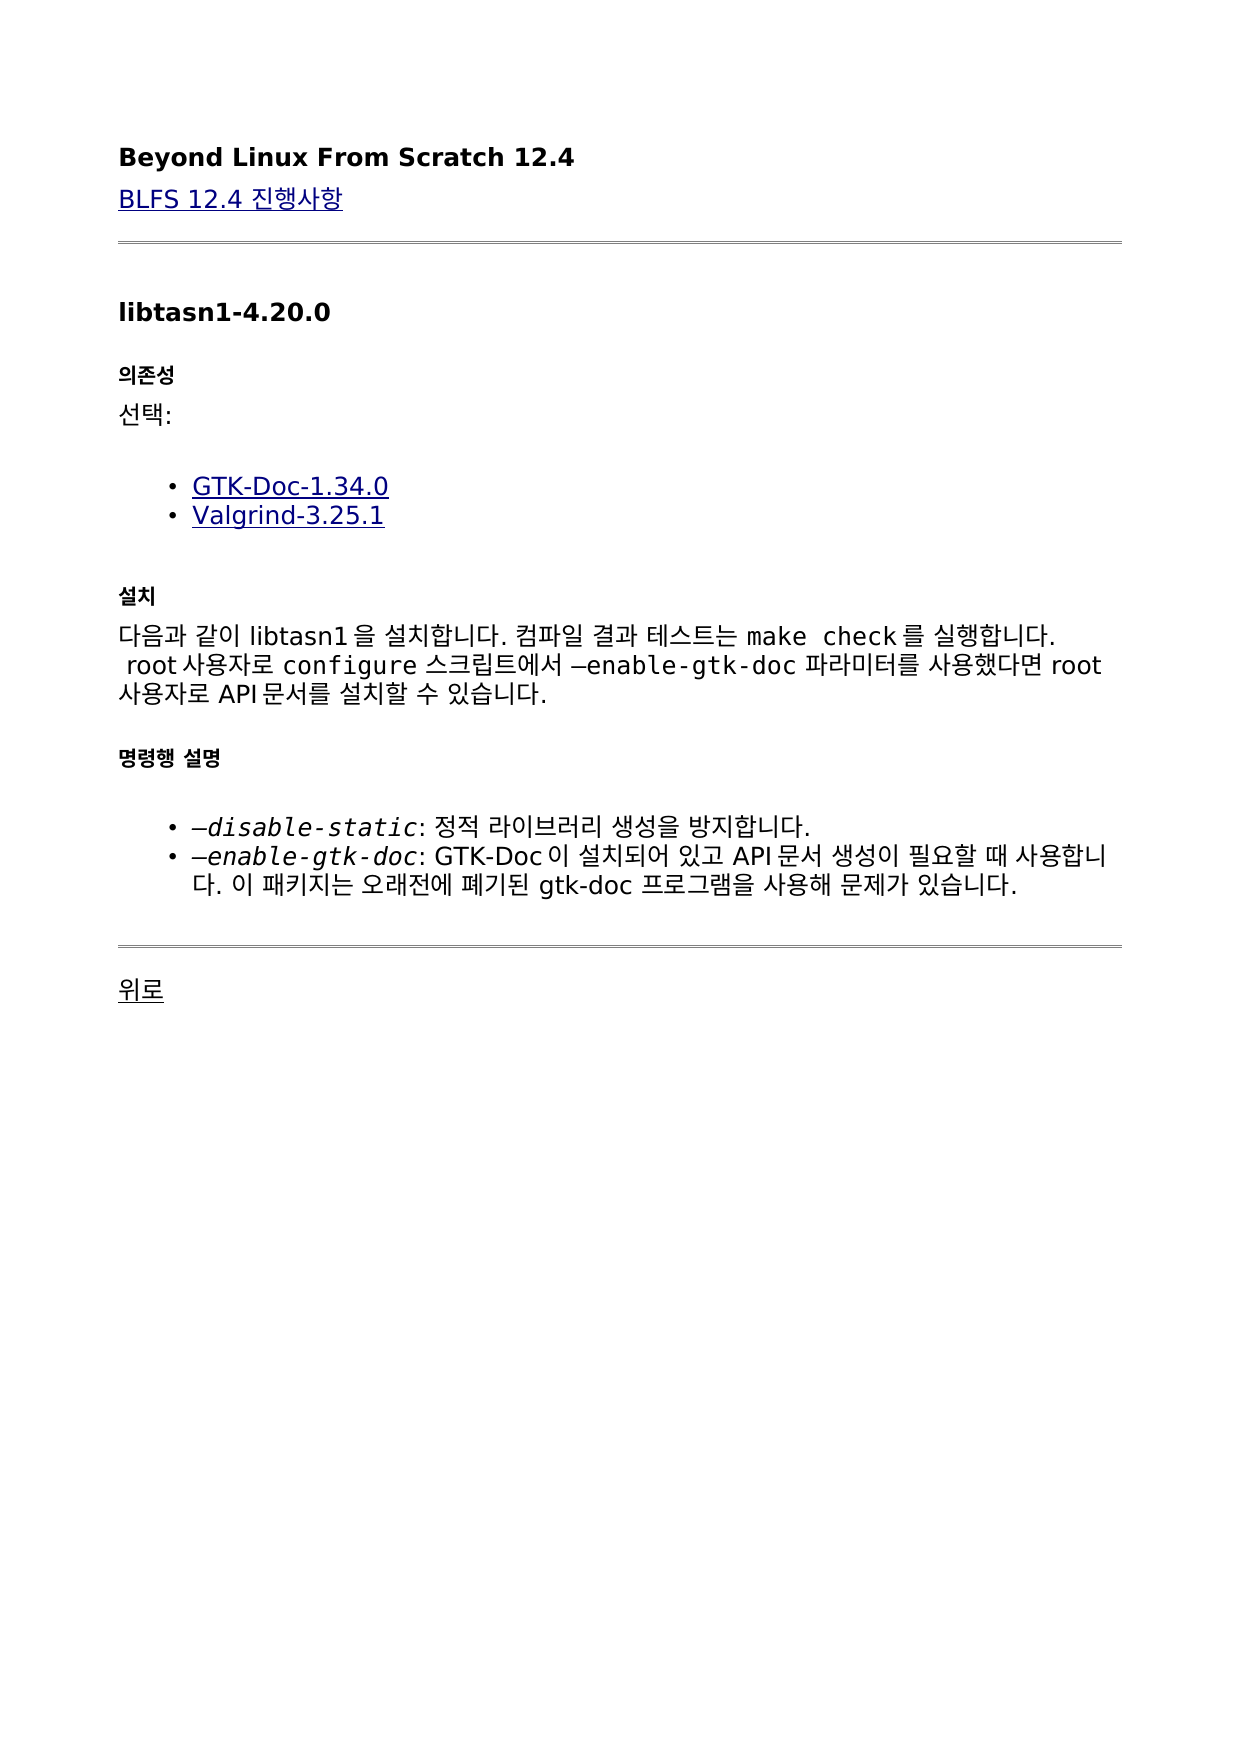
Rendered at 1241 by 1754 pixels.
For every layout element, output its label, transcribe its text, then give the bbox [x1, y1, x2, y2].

subtitle libtasn1-4.20.0 [118, 298, 1122, 327]
subtitle Beyond Linux From Scratch 12.4 [118, 143, 1122, 172]
subtitle 의존성 [118, 364, 1122, 389]
text 선택: [118, 401, 1122, 430]
subtitle 설치 [118, 585, 1122, 609]
list –enable-gtk-doc: GTK-Doc이 설치되어 있고 API문서 생성이 필요할 때 사용합니다. 이 패키지는 오래전에 폐기된 gtk-doc 프로그램을 사용해 문제가 있습니다. [177, 842, 1122, 901]
list –disable-static: 정적 라이브러리 생성을 방지합니다. [177, 813, 1122, 842]
list Valgrind-3.25.1 [177, 502, 1122, 531]
subtitle 명령행 설명 [118, 747, 1122, 771]
list GTK-Doc-1.34.0 [177, 472, 1122, 502]
text 위로 [118, 977, 1122, 1006]
text 다음과 같이 libtasn1을 설치합니다. 컴파일 결과 테스트는 make check를 실행합니다. root사용자로 configure 스크립트에서 –enable-gtk-doc 파라미터를 사용했다면 root사용자로 API문서를 설치할 수 있습니다. [118, 622, 1122, 709]
text BLFS 12.4 진행사항 [118, 185, 1122, 214]
